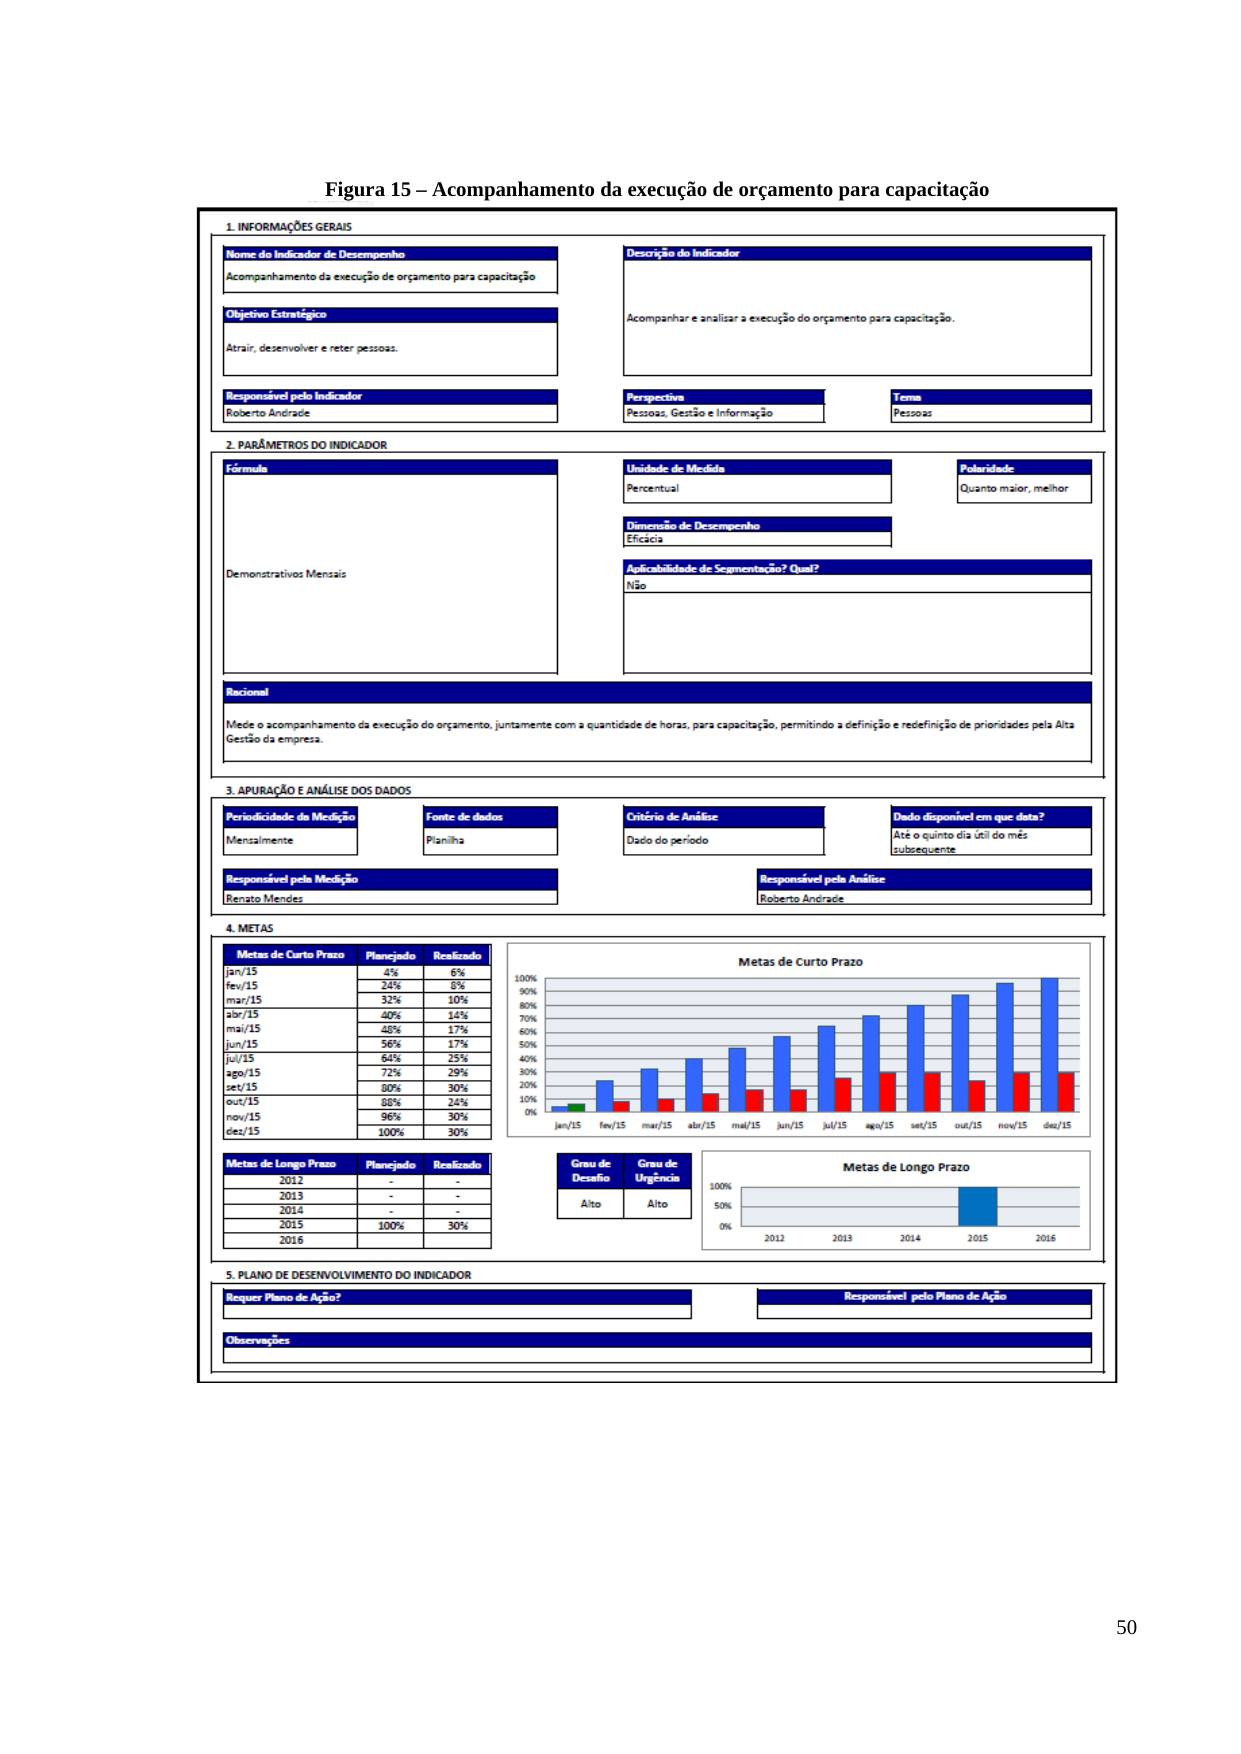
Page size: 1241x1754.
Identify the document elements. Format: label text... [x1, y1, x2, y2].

text Figura 15 – Acompanhamento da execução de orçamento para capacitação [177, 177, 1137, 201]
